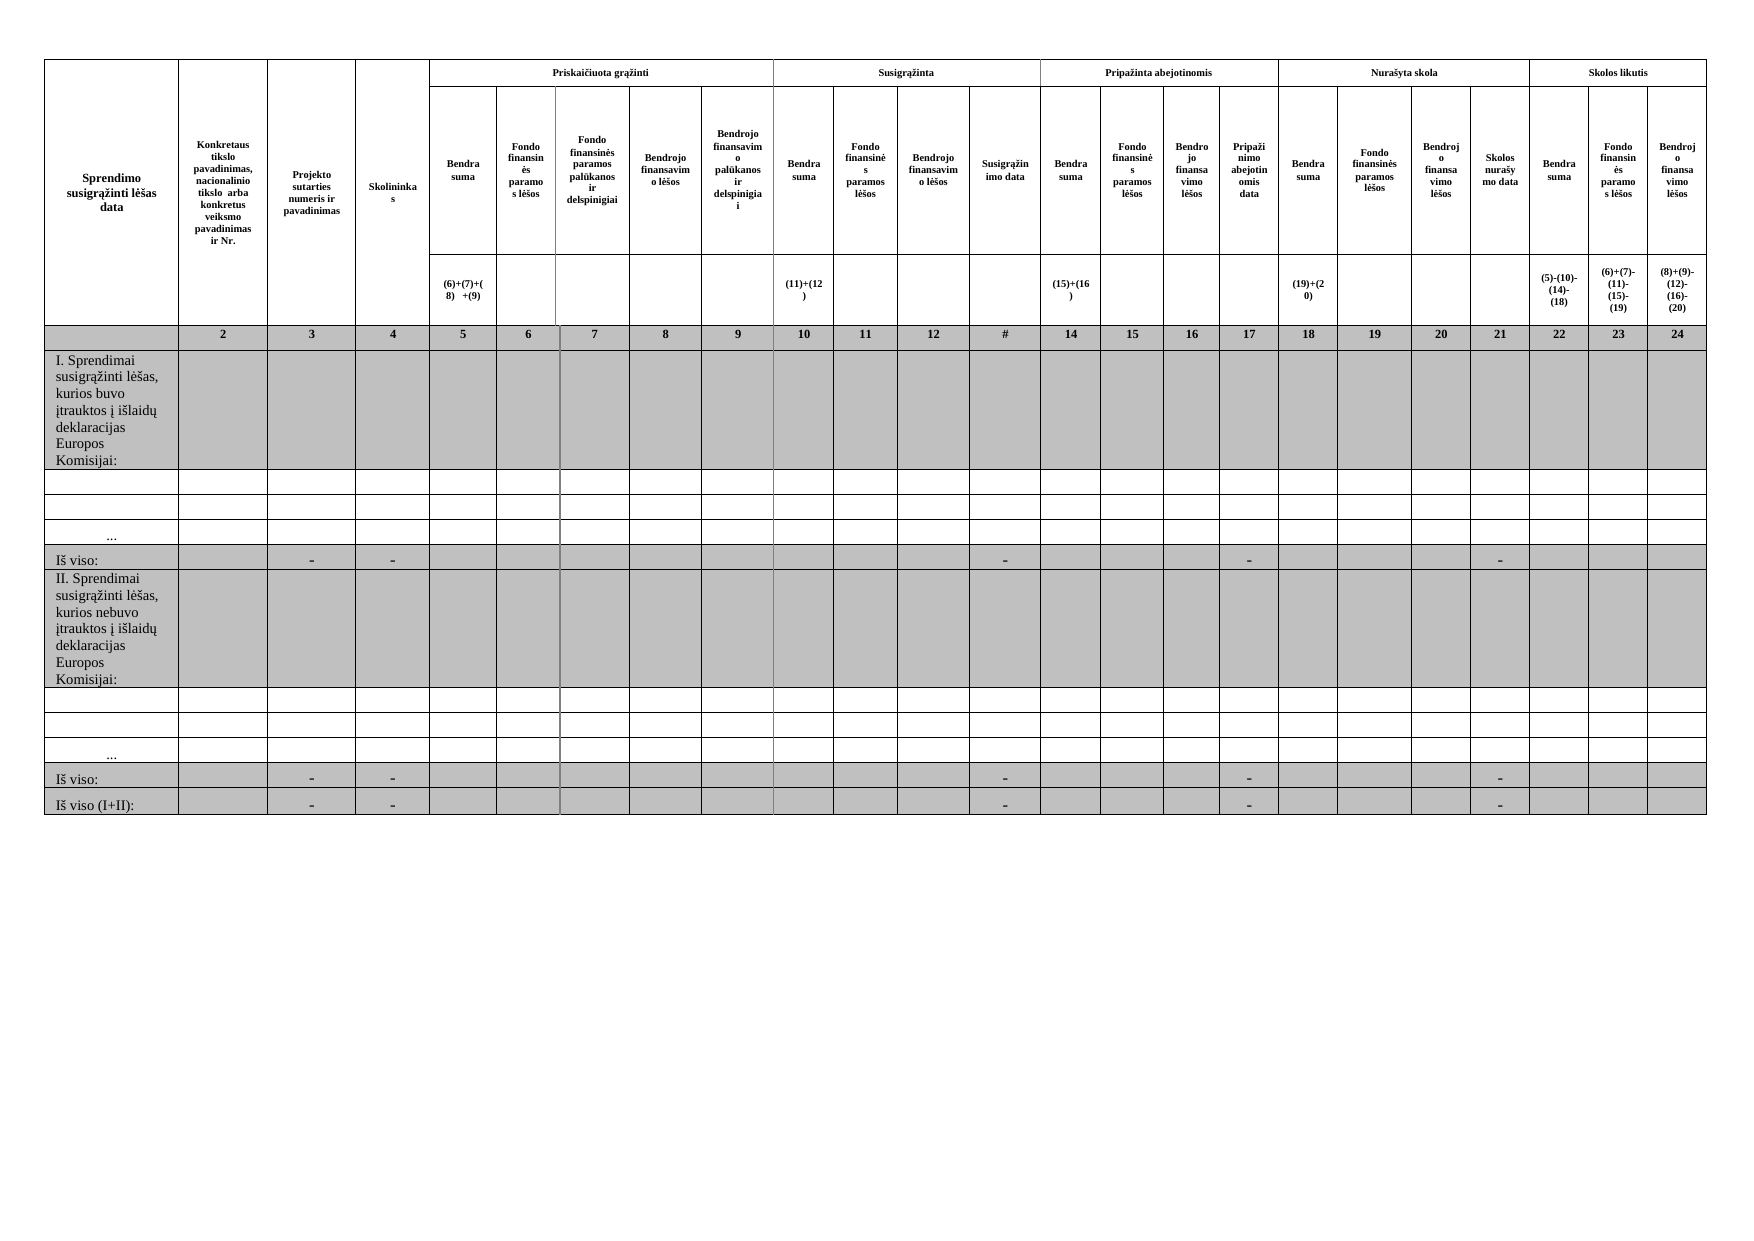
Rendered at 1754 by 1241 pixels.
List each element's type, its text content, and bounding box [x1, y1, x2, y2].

table_cell [497, 570, 559, 687]
table_cell [774, 763, 833, 787]
table_cell [970, 255, 1040, 325]
table_cell 2 [179, 326, 267, 350]
table_cell [834, 713, 897, 737]
table_cell [898, 520, 969, 544]
table_cell [1041, 351, 1100, 469]
table_cell [356, 688, 429, 712]
table_cell [1338, 713, 1411, 737]
table_cell [356, 570, 429, 687]
table_cell Fondo finansinės paramos lėšos [1101, 87, 1163, 254]
table_cell [1101, 570, 1163, 687]
table_cell - [970, 788, 1040, 814]
table_cell [1338, 470, 1411, 494]
table_cell [1279, 520, 1337, 544]
table_cell I. Sprendimai susigrąžinti lėšas, kurios buvo įtrauktos į išlaidų deklaracijas Europos Komisijai: [45, 351, 178, 469]
table_cell [45, 495, 178, 519]
table_cell [1338, 788, 1411, 814]
table_cell [702, 470, 773, 494]
table_cell Bendra suma [774, 87, 833, 254]
table_cell [45, 713, 178, 737]
table_cell [1164, 255, 1219, 325]
table_cell [1220, 570, 1278, 687]
table_cell 3 [268, 326, 355, 350]
table_cell [1412, 255, 1470, 325]
table_cell [1279, 470, 1337, 494]
table_cell [1471, 570, 1529, 687]
table_cell [774, 570, 833, 687]
table_cell [774, 545, 833, 569]
table_cell - [1471, 763, 1529, 787]
table_cell [430, 545, 496, 569]
table_cell [1101, 255, 1163, 325]
table_cell Bendrojo finansavimo lėšos [898, 87, 969, 254]
table_cell - [970, 545, 1040, 569]
table_cell Bendra suma [1279, 87, 1337, 254]
table_cell [630, 495, 701, 519]
table_cell [702, 763, 773, 787]
table_cell [497, 763, 559, 787]
table_cell [1412, 470, 1470, 494]
table_cell [774, 788, 833, 814]
table_cell - [1220, 545, 1278, 569]
table_cell [179, 520, 267, 544]
table_cell [1041, 495, 1100, 519]
table_cell [1338, 255, 1411, 325]
table_cell [430, 495, 496, 519]
table_cell [430, 570, 496, 687]
table_cell [430, 351, 496, 469]
table_cell [1648, 738, 1706, 762]
table_cell [1530, 520, 1588, 544]
table_cell ... [45, 738, 178, 762]
table_cell [1164, 713, 1219, 737]
table_cell [1412, 545, 1470, 569]
table_cell [1164, 763, 1219, 787]
table_cell [1589, 570, 1647, 687]
table_cell [561, 495, 629, 519]
table_cell [1412, 495, 1470, 519]
table_cell [970, 351, 1040, 469]
table_cell Bendrojo finansavimo lėšos [630, 87, 701, 254]
table_cell [1530, 495, 1588, 519]
table_cell 9 [702, 326, 773, 350]
table_cell [702, 495, 773, 519]
table_cell - [356, 545, 429, 569]
table_cell [1589, 738, 1647, 762]
table_cell [1041, 713, 1100, 737]
table_cell [1041, 738, 1100, 762]
table_cell [630, 688, 701, 712]
table_cell [1589, 788, 1647, 814]
table_cell [179, 545, 267, 569]
table_cell [1530, 351, 1588, 469]
table_cell [1164, 788, 1219, 814]
table_cell [179, 570, 267, 687]
table_cell [1589, 545, 1647, 569]
table_cell [356, 713, 429, 737]
table_cell [268, 570, 355, 687]
table_cell [1220, 738, 1278, 762]
table_cell [834, 738, 897, 762]
table_cell Fondo finansinės paramos lėšos [1338, 87, 1411, 254]
table_cell [1471, 255, 1529, 325]
table_cell Fondo finansinės paramos lėšos [834, 87, 897, 254]
table_cell 15 [1101, 326, 1163, 350]
table_cell 12 [898, 326, 969, 350]
table_cell [1589, 688, 1647, 712]
table_cell Iš viso: [45, 545, 178, 569]
table_cell [179, 351, 267, 469]
table_cell [268, 470, 355, 494]
table_cell [430, 788, 496, 814]
table_cell [898, 470, 969, 494]
table_cell 20 [1412, 326, 1470, 350]
table_cell [1589, 763, 1647, 787]
table_cell - [1220, 763, 1278, 787]
table_cell - [970, 763, 1040, 787]
table_cell Susigrąžinimo data [970, 87, 1040, 254]
table_cell - [356, 763, 429, 787]
table_cell [45, 470, 178, 494]
table_cell [898, 255, 969, 325]
table_cell Skolos nurašymo data [1471, 87, 1529, 254]
table_cell [561, 763, 629, 787]
table_cell 23 [1589, 326, 1647, 350]
table_cell [774, 470, 833, 494]
table_cell [1338, 351, 1411, 469]
table_cell [1471, 520, 1529, 544]
table_cell Bendrojo finansavimo palūkanos ir delspinigiai [702, 87, 773, 254]
table_cell [268, 520, 355, 544]
table_cell [561, 570, 629, 687]
table_cell [834, 788, 897, 814]
table_cell [1648, 545, 1706, 569]
table_cell [834, 688, 897, 712]
table_cell [1412, 688, 1470, 712]
table_cell [630, 763, 701, 787]
table_header Projekto sutarties numeris ir pavadinimas [268, 60, 355, 325]
table_cell [1412, 713, 1470, 737]
table_cell [702, 520, 773, 544]
table_cell [1101, 351, 1163, 469]
table_cell [774, 713, 833, 737]
table_cell [834, 763, 897, 787]
table_cell [630, 520, 701, 544]
table_cell [1279, 763, 1337, 787]
table_cell - [1220, 788, 1278, 814]
table_cell [356, 351, 429, 469]
table_cell [1164, 688, 1219, 712]
table_cell 5 [430, 326, 496, 350]
table_cell 16 [1164, 326, 1219, 350]
table_cell [1648, 520, 1706, 544]
table_cell [1279, 545, 1337, 569]
table_cell [430, 738, 496, 762]
table_cell [1412, 738, 1470, 762]
table_cell [561, 351, 629, 469]
table_header Priskaičiuota grąžinti [430, 60, 773, 86]
table_cell [1648, 713, 1706, 737]
table_cell [179, 713, 267, 737]
table_cell [1101, 763, 1163, 787]
table_cell 22 [1530, 326, 1588, 350]
table_cell [1101, 713, 1163, 737]
table_cell [179, 738, 267, 762]
table_cell 14 [1041, 326, 1100, 350]
table_cell [1338, 520, 1411, 544]
table_cell [1589, 495, 1647, 519]
table_cell [1648, 351, 1706, 469]
table_cell [497, 351, 559, 469]
table_cell [834, 495, 897, 519]
table_cell 24 [1648, 326, 1706, 350]
table_cell [1279, 495, 1337, 519]
table_cell [774, 520, 833, 544]
table_cell [561, 520, 629, 544]
table_cell [1164, 495, 1219, 519]
table_cell [430, 713, 496, 737]
table_cell [1338, 738, 1411, 762]
table_cell Bendrojo finansavimo lėšos [1412, 87, 1470, 254]
table_cell [1589, 520, 1647, 544]
table_cell [268, 495, 355, 519]
table_cell [561, 738, 629, 762]
table_cell [1471, 688, 1529, 712]
table_cell [898, 763, 969, 787]
table_cell [1338, 688, 1411, 712]
table_cell 21 [1471, 326, 1529, 350]
table_cell 8 [630, 326, 701, 350]
table_cell [1648, 688, 1706, 712]
table_cell 6 [497, 326, 559, 350]
table_cell [630, 351, 701, 469]
table_cell [1471, 495, 1529, 519]
table_cell [268, 688, 355, 712]
table_cell [1220, 520, 1278, 544]
table_cell [1471, 351, 1529, 469]
table_cell (8)+(9)-(12)-(16)-(20) [1648, 255, 1706, 325]
table_cell [898, 788, 969, 814]
table_cell 18 [1279, 326, 1337, 350]
table_cell [430, 763, 496, 787]
table_cell [970, 688, 1040, 712]
table_cell [898, 545, 969, 569]
table_cell [774, 738, 833, 762]
table_cell [1530, 763, 1588, 787]
table_cell [702, 351, 773, 469]
table_cell Bendrojo finansavimo lėšos [1648, 87, 1706, 254]
table_cell [630, 713, 701, 737]
table_cell [1041, 520, 1100, 544]
table_cell - [1471, 545, 1529, 569]
table_cell [430, 520, 496, 544]
table_cell [1530, 470, 1588, 494]
table_cell (11)+(12) [774, 255, 833, 325]
table_cell [702, 788, 773, 814]
table_cell [702, 255, 773, 325]
table_cell Iš viso: [45, 763, 178, 787]
table_cell [1101, 688, 1163, 712]
table_cell [1041, 545, 1100, 569]
table_cell [497, 255, 555, 325]
table_cell 7 [561, 326, 629, 350]
table_cell [898, 495, 969, 519]
table_cell [1530, 688, 1588, 712]
table_cell [1279, 570, 1337, 687]
table_cell [561, 713, 629, 737]
table_cell [1041, 763, 1100, 787]
table_header Skolos likutis [1530, 60, 1706, 86]
table_cell [1220, 255, 1278, 325]
table_cell [1471, 470, 1529, 494]
table_cell 4 [356, 326, 429, 350]
table_cell Bendra suma [430, 87, 496, 254]
table_cell - [268, 545, 355, 569]
table_cell [1101, 738, 1163, 762]
table_cell 10 [774, 326, 833, 350]
table_cell [834, 570, 897, 687]
table_cell [356, 738, 429, 762]
table_cell [1220, 351, 1278, 469]
table_cell (15)+(16) [1041, 255, 1100, 325]
table_cell [356, 520, 429, 544]
table_cell [497, 520, 559, 544]
table_cell [179, 688, 267, 712]
table_cell [1279, 738, 1337, 762]
table_cell [497, 495, 559, 519]
table_header Skolininkas [356, 60, 429, 325]
table_cell [1220, 470, 1278, 494]
table_cell [834, 545, 897, 569]
table_cell - [1471, 788, 1529, 814]
table_cell [1338, 763, 1411, 787]
table_cell [497, 713, 559, 737]
table_cell [1530, 713, 1588, 737]
table_cell [898, 351, 969, 469]
table_cell [1530, 545, 1588, 569]
table_cell [268, 738, 355, 762]
table_cell [1041, 788, 1100, 814]
table_cell [970, 570, 1040, 687]
table_cell [430, 688, 496, 712]
table_cell Fondo finansinės paramos lėšos [497, 87, 555, 254]
table_cell [1164, 545, 1219, 569]
table_cell [898, 688, 969, 712]
table_cell (5)-(10)-(14)-(18) [1530, 255, 1588, 325]
table_cell [834, 351, 897, 469]
table_cell [1589, 470, 1647, 494]
table_cell [1589, 351, 1647, 469]
table_cell [1041, 470, 1100, 494]
table_cell [970, 520, 1040, 544]
table_cell [1279, 351, 1337, 469]
table_cell [497, 545, 559, 569]
table_cell [1648, 495, 1706, 519]
table_cell (6)+(7)+(8) +(9) [430, 255, 496, 325]
table_cell [1471, 713, 1529, 737]
table_cell [561, 788, 629, 814]
table_cell [179, 470, 267, 494]
table_cell [179, 788, 267, 814]
table_cell [561, 470, 629, 494]
table_cell [1164, 570, 1219, 687]
table_cell - [356, 788, 429, 814]
table_cell 11 [834, 326, 897, 350]
table_cell 17 [1220, 326, 1278, 350]
table_cell (6)+(7)-(11)-(15)-(19) [1589, 255, 1647, 325]
table_cell [1220, 713, 1278, 737]
table_cell [970, 470, 1040, 494]
table_cell Iš viso (I+II): [45, 788, 178, 814]
table_cell [1648, 470, 1706, 494]
table_header Pripažinta abejotinomis [1041, 60, 1278, 86]
table_cell [1164, 470, 1219, 494]
table_cell [430, 470, 496, 494]
table_cell - [268, 763, 355, 787]
table_cell - [268, 788, 355, 814]
table_cell [561, 545, 629, 569]
table_cell 19 [1338, 326, 1411, 350]
table_cell [970, 713, 1040, 737]
table_cell [1164, 520, 1219, 544]
table_cell [1648, 763, 1706, 787]
table_cell [630, 470, 701, 494]
table_header Susigrąžinta [774, 60, 1040, 86]
table_cell [561, 688, 629, 712]
table_cell [1589, 713, 1647, 737]
table_cell Fondo finansinės paramos palūkanos ir delspinigiai [556, 87, 629, 254]
table_cell [1471, 738, 1529, 762]
table_cell [702, 688, 773, 712]
table_cell [630, 545, 701, 569]
table_cell [630, 788, 701, 814]
table_cell [1530, 788, 1588, 814]
table_cell [1412, 788, 1470, 814]
table_cell Bendra suma [1041, 87, 1100, 254]
table_cell Bendra suma [1530, 87, 1588, 254]
table_cell [774, 351, 833, 469]
table_cell [1338, 495, 1411, 519]
table_cell ... [45, 520, 178, 544]
table_cell [45, 326, 178, 350]
table_cell [1279, 788, 1337, 814]
table_cell [702, 738, 773, 762]
table_cell [970, 738, 1040, 762]
table_cell [1164, 351, 1219, 469]
table_cell [356, 470, 429, 494]
table_cell [834, 520, 897, 544]
table_cell [1101, 788, 1163, 814]
table_cell [268, 351, 355, 469]
table_cell [1530, 738, 1588, 762]
table_cell [1648, 570, 1706, 687]
table_cell [1279, 713, 1337, 737]
table_cell II. Sprendimai susigrąžinti lėšas, kurios nebuvo įtrauktos į išlaidų deklaracijas Europos Komisijai: [45, 570, 178, 687]
table_cell [556, 255, 629, 325]
table_cell Fondo finansinės paramos lėšos [1589, 87, 1647, 254]
table_cell [898, 570, 969, 687]
table_cell [970, 495, 1040, 519]
table_cell [834, 255, 897, 325]
table_cell [702, 545, 773, 569]
table_cell [1648, 788, 1706, 814]
table_cell [1279, 688, 1337, 712]
table_cell [497, 470, 559, 494]
table_cell [774, 495, 833, 519]
table_cell [1220, 495, 1278, 519]
table_cell [497, 788, 559, 814]
table_cell [630, 570, 701, 687]
table_header Sprendimo susigrąžinti lėšas data [45, 60, 178, 325]
table_cell [898, 713, 969, 737]
table_cell [1412, 351, 1470, 469]
table_cell [497, 688, 559, 712]
table_cell [356, 495, 429, 519]
table_cell [1412, 570, 1470, 687]
table_cell [179, 495, 267, 519]
table_cell [1101, 545, 1163, 569]
table_cell [1220, 688, 1278, 712]
table_cell [774, 688, 833, 712]
table_header Konkretaus tikslo pavadinimas, nacionalinio tikslo arba konkretus veiksmo pavadinimas ir Nr. [179, 60, 267, 325]
table_cell [1412, 763, 1470, 787]
table_cell [1101, 470, 1163, 494]
table_cell [630, 738, 701, 762]
table_cell [268, 713, 355, 737]
table_cell [1041, 570, 1100, 687]
table_cell (19)+(20) [1279, 255, 1337, 325]
table_cell [1101, 520, 1163, 544]
table_cell [45, 688, 178, 712]
table_cell [497, 738, 559, 762]
table_cell [834, 470, 897, 494]
table_cell [898, 738, 969, 762]
table_cell [1338, 545, 1411, 569]
table_cell [179, 763, 267, 787]
table_header Nurašyta skola [1279, 60, 1529, 86]
table_cell [1101, 495, 1163, 519]
table_cell [630, 255, 701, 325]
table_cell Bendrojo finansavimo lėšos [1164, 87, 1219, 254]
table_cell Pripažinimo abejotinomis data [1220, 87, 1278, 254]
table_cell [1530, 570, 1588, 687]
table_cell [1338, 570, 1411, 687]
table_cell [702, 570, 773, 687]
table_cell # [970, 326, 1040, 350]
table_cell [1164, 738, 1219, 762]
table_cell [1041, 688, 1100, 712]
table_cell [702, 713, 773, 737]
table_cell [1412, 520, 1470, 544]
